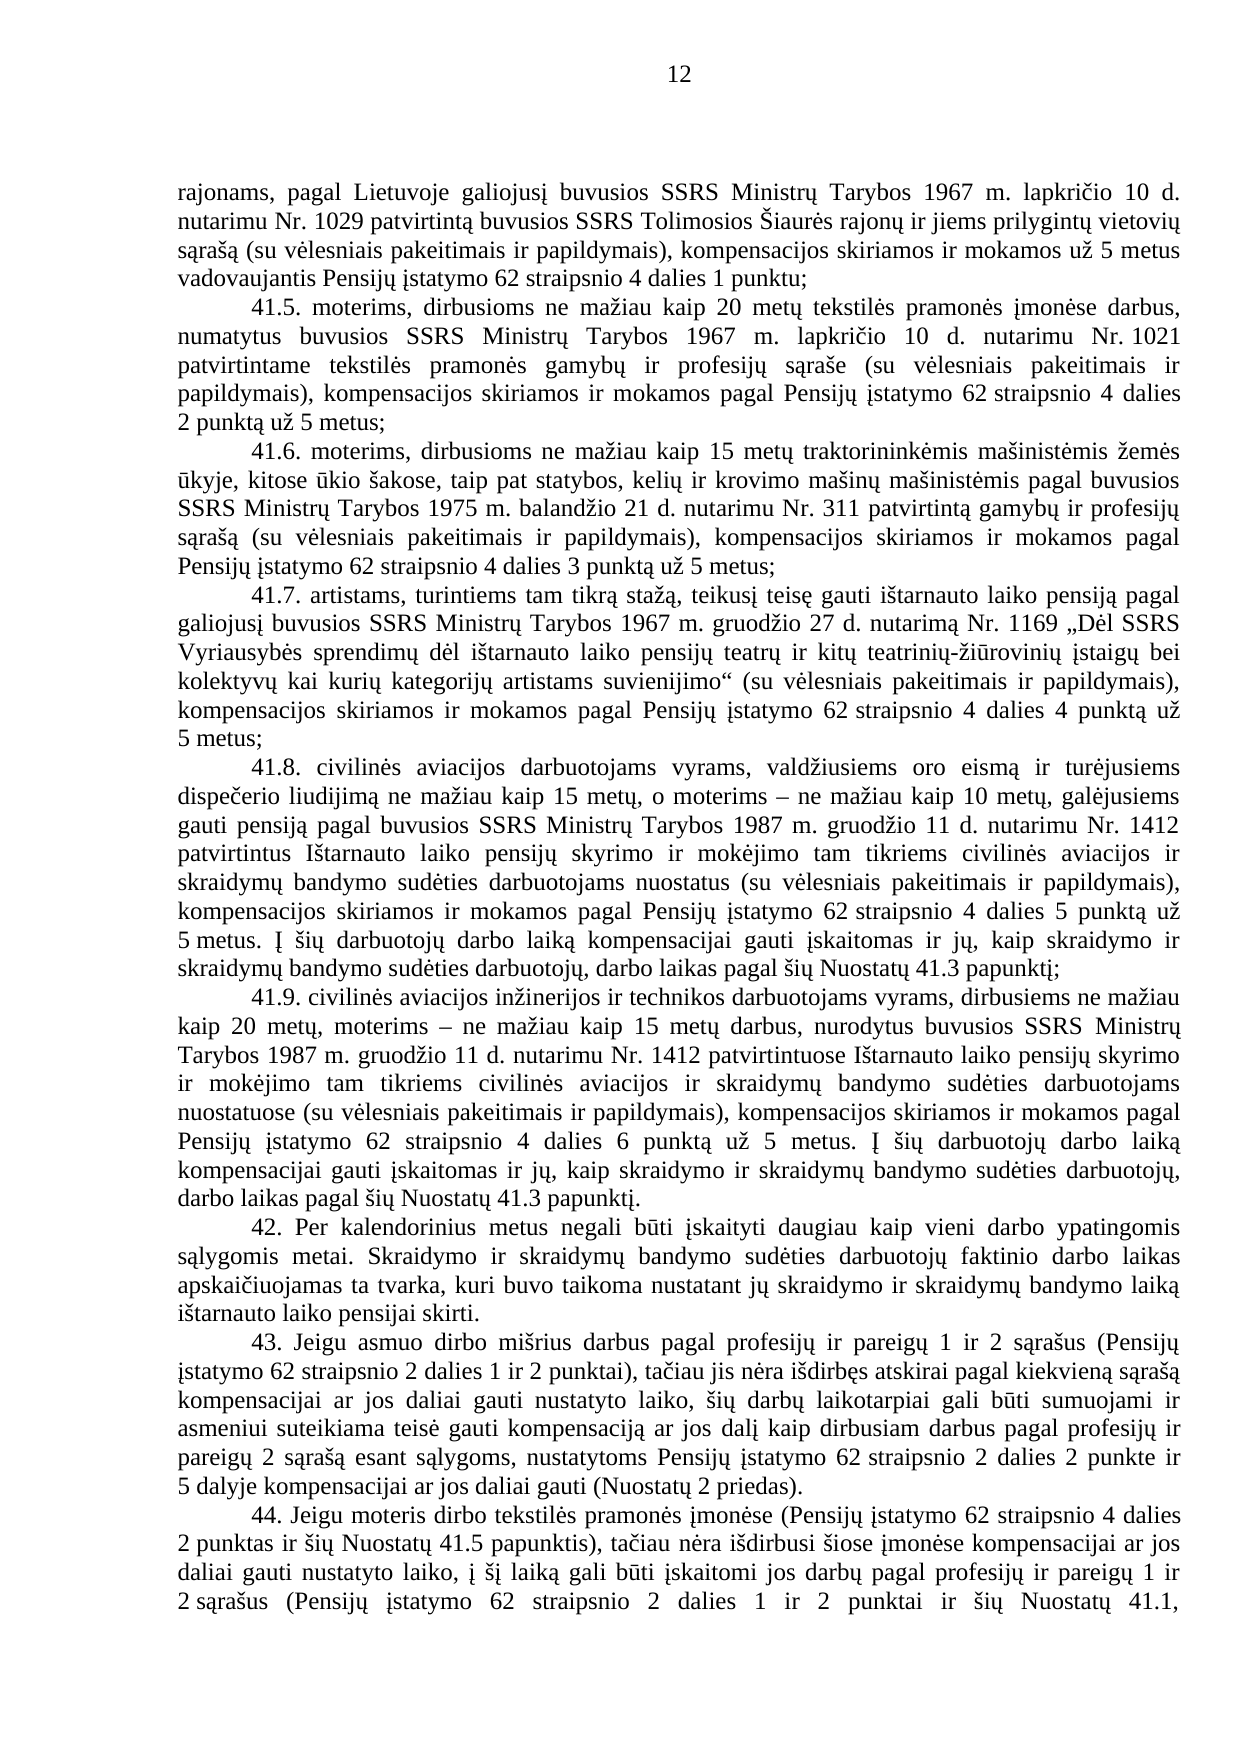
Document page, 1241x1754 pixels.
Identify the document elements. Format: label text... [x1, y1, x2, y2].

text rajonams, pagal Lietuvoje galiojusį buvusios SSRS Ministrų Tarybos 1967 m. lapkričio 10 d. nutarimu Nr. 1029 patvirtintą buvusios SSRS Tolimosios Šiaurės rajonų ir jiems prilygintų vietovių sąrašą (su vėlesniais pakeitimais ir papildymais), kompensacijos skiriamos ir mokamos už 5 metus vadovaujantis Pensijų įstatymo 62 straipsnio 4 dalies 1 punktu; [177, 177, 1181, 292]
text 41.9. civilinės aviacijos inžinerijos ir technikos darbuotojams vyrams, dirbusiems ne mažiau kaip 20 metų, moterims – ne mažiau kaip 15 metų darbus, nurodytus buvusios SSRS Ministrų Tarybos 1987 m. gruodžio 11 d. nutarimu Nr. 1412 patvirtintuose Ištarnauto laiko pensijų skyrimo ir mokėjimo tam tikriems civilinės aviacijos ir skraidymų bandymo sudėties darbuotojams nuostatuose (su vėlesniais pakeitimais ir papildymais), kompensacijos skiriamos ir mokamos pagal Pensijų įstatymo 62 straipsnio 4 dalies 6 punktą už 5 metus. Į šių darbuotojų darbo laiką kompensacijai gauti įskaitomas ir jų, kaip skraidymo ir skraidymų bandymo sudėties darbuotojų, darbo laikas pagal šių Nuostatų 41.3 papunktį. [177, 982, 1181, 1212]
text 42. Per kalendorinius metus negali būti įskaityti daugiau kaip vieni darbo ypatingomis sąlygomis metai. Skraidymo ir skraidymų bandymo sudėties darbuotojų faktinio darbo laikas apskaičiuojamas ta tvarka, kuri buvo taikoma nustatant jų skraidymo ir skraidymų bandymo laiką ištarnauto laiko pensijai skirti. [177, 1212, 1181, 1327]
text 41.8. civilinės aviacijos darbuotojams vyrams, valdžiusiems oro eismą ir turėjusiems dispečerio liudijimą ne mažiau kaip 15 metų, o moterims – ne mažiau kaip 10 metų, galėjusiems gauti pensiją pagal buvusios SSRS Ministrų Tarybos 1987 m. gruodžio 11 d. nutarimu Nr. 1412 patvirtintus Ištarnauto laiko pensijų skyrimo ir mokėjimo tam tikriems civilinės aviacijos ir skraidymų bandymo sudėties darbuotojams nuostatus (su vėlesniais pakeitimais ir papildymais), kompensacijos skiriamos ir mokamos pagal Pensijų įstatymo 62 straipsnio 4 dalies 5 punktą už 5 metus. Į šių darbuotojų darbo laiką kompensacijai gauti įskaitomas ir jų, kaip skraidymo ir skraidymų bandymo sudėties darbuotojų, darbo laikas pagal šių Nuostatų 41.3 papunktį; [177, 752, 1181, 982]
text 41.7. artistams, turintiems tam tikrą stažą, teikusį teisę gauti ištarnauto laiko pensiją pagal galiojusį buvusios SSRS Ministrų Tarybos 1967 m. gruodžio 27 d. nutarimą Nr. 1169 „Dėl SSRS Vyriausybės sprendimų dėl ištarnauto laiko pensijų teatrų ir kitų teatrinių-žiūrovinių įstaigų bei kolektyvų kai kurių kategorijų artistams suvienijimo“ (su vėlesniais pakeitimais ir papildymais), kompensacijos skiriamos ir mokamos pagal Pensijų įstatymo 62 straipsnio 4 dalies 4 punktą už 5 metus; [177, 580, 1181, 752]
text 41.5. moterims, dirbusioms ne mažiau kaip 20 metų tekstilės pramonės įmonėse darbus, numatytus buvusios SSRS Ministrų Tarybos 1967 m. lapkričio 10 d. nutarimu Nr. 1021 patvirtintame tekstilės pramonės gamybų ir profesijų sąraše (su vėlesniais pakeitimais ir papildymais), kompensacijos skiriamos ir mokamos pagal Pensijų įstatymo 62 straipsnio 4 dalies 2 punktą už 5 metus; [177, 292, 1181, 436]
text 41.6. moterims, dirbusioms ne mažiau kaip 15 metų traktorininkėmis mašinistėmis žemės ūkyje, kitose ūkio šakose, taip pat statybos, kelių ir krovimo mašinų mašinistėmis pagal buvusios SSRS Ministrų Tarybos 1975 m. balandžio 21 d. nutarimu Nr. 311 patvirtintą gamybų ir profesijų sąrašą (su vėlesniais pakeitimais ir papildymais), kompensacijos skiriamos ir mokamos pagal Pensijų įstatymo 62 straipsnio 4 dalies 3 punktą už 5 metus; [177, 436, 1181, 580]
text 43. Jeigu asmuo dirbo mišrius darbus pagal profesijų ir pareigų 1 ir 2 sąrašus (Pensijų įstatymo 62 straipsnio 2 dalies 1 ir 2 punktai), tačiau jis nėra išdirbęs atskirai pagal kiekvieną sąrašą kompensacijai ar jos daliai gauti nustatyto laiko, šių darbų laikotarpiai gali būti sumuojami ir asmeniui suteikiama teisė gauti kompensaciją ar jos dalį kaip dirbusiam darbus pagal profesijų ir pareigų 2 sąrašą esant sąlygoms, nustatytoms Pensijų įstatymo 62 straipsnio 2 dalies 2 punkte ir 5 dalyje kompensacijai ar jos daliai gauti (Nuostatų 2 priedas). [177, 1327, 1181, 1500]
text 44. Jeigu moteris dirbo tekstilės pramonės įmonėse (Pensijų įstatymo 62 straipsnio 4 dalies 2 punktas ir šių Nuostatų 41.5 papunktis), tačiau nėra išdirbusi šiose įmonėse kompensacijai ar jos daliai gauti nustatyto laiko, į šį laiką gali būti įskaitomi jos darbų pagal profesijų ir pareigų 1 ir 2 sąrašus (Pensijų įstatymo 62 straipsnio 2 dalies 1 ir 2 punktai ir šių Nuostatų 41.1, [177, 1500, 1181, 1615]
